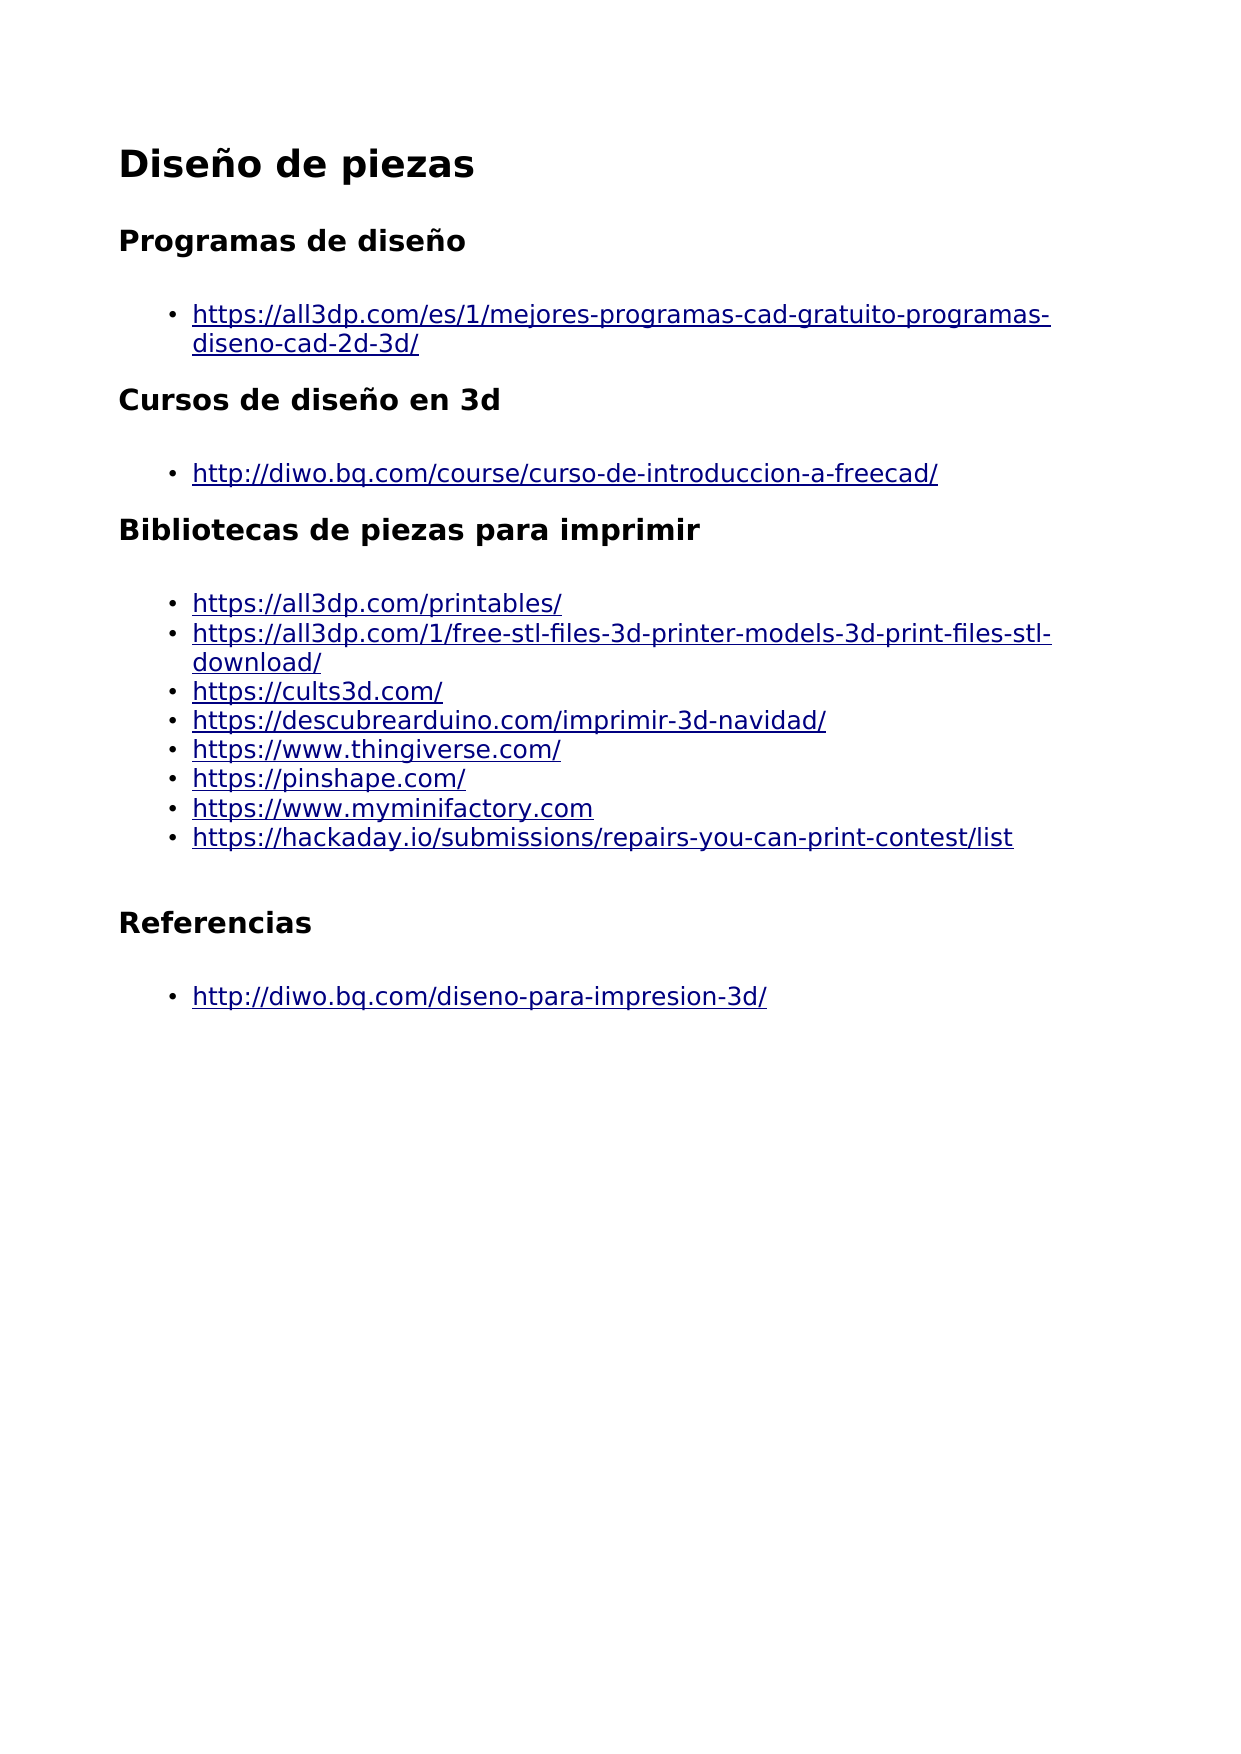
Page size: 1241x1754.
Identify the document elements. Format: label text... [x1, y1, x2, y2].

list https://pinshape.com/ [177, 764, 1122, 794]
list https://hackaday.io/submissions/repairs-you-can-print-contest/list [177, 823, 1122, 852]
subtitle Diseño de piezas [118, 143, 1122, 187]
list http://diwo.bq.com/diseno-para-impresion-3d/ [177, 982, 1122, 1012]
list https://all3dp.com/1/free-stl-files-3d-printer-models-3d-print-files-stl-download/ [177, 619, 1122, 677]
list http://diwo.bq.com/course/curso-de-introduccion-a-freecad/ [177, 459, 1122, 489]
subtitle Cursos de diseño en 3d [118, 383, 1122, 417]
subtitle Bibliotecas de piezas para imprimir [118, 514, 1122, 548]
list https://www.thingiverse.com/ [177, 735, 1122, 764]
list https://descubrearduino.com/imprimir-3d-navidad/ [177, 706, 1122, 735]
subtitle Programas de diseño [118, 224, 1122, 258]
list https://www.myminifactory.com [177, 794, 1122, 823]
list https://cults3d.com/ [177, 677, 1122, 706]
subtitle Referencias [118, 907, 1122, 941]
list https://all3dp.com/printables/ [177, 589, 1122, 619]
list https://all3dp.com/es/1/mejores-programas-cad-gratuito-programas-diseno-cad-2d-3d/ [177, 300, 1122, 358]
